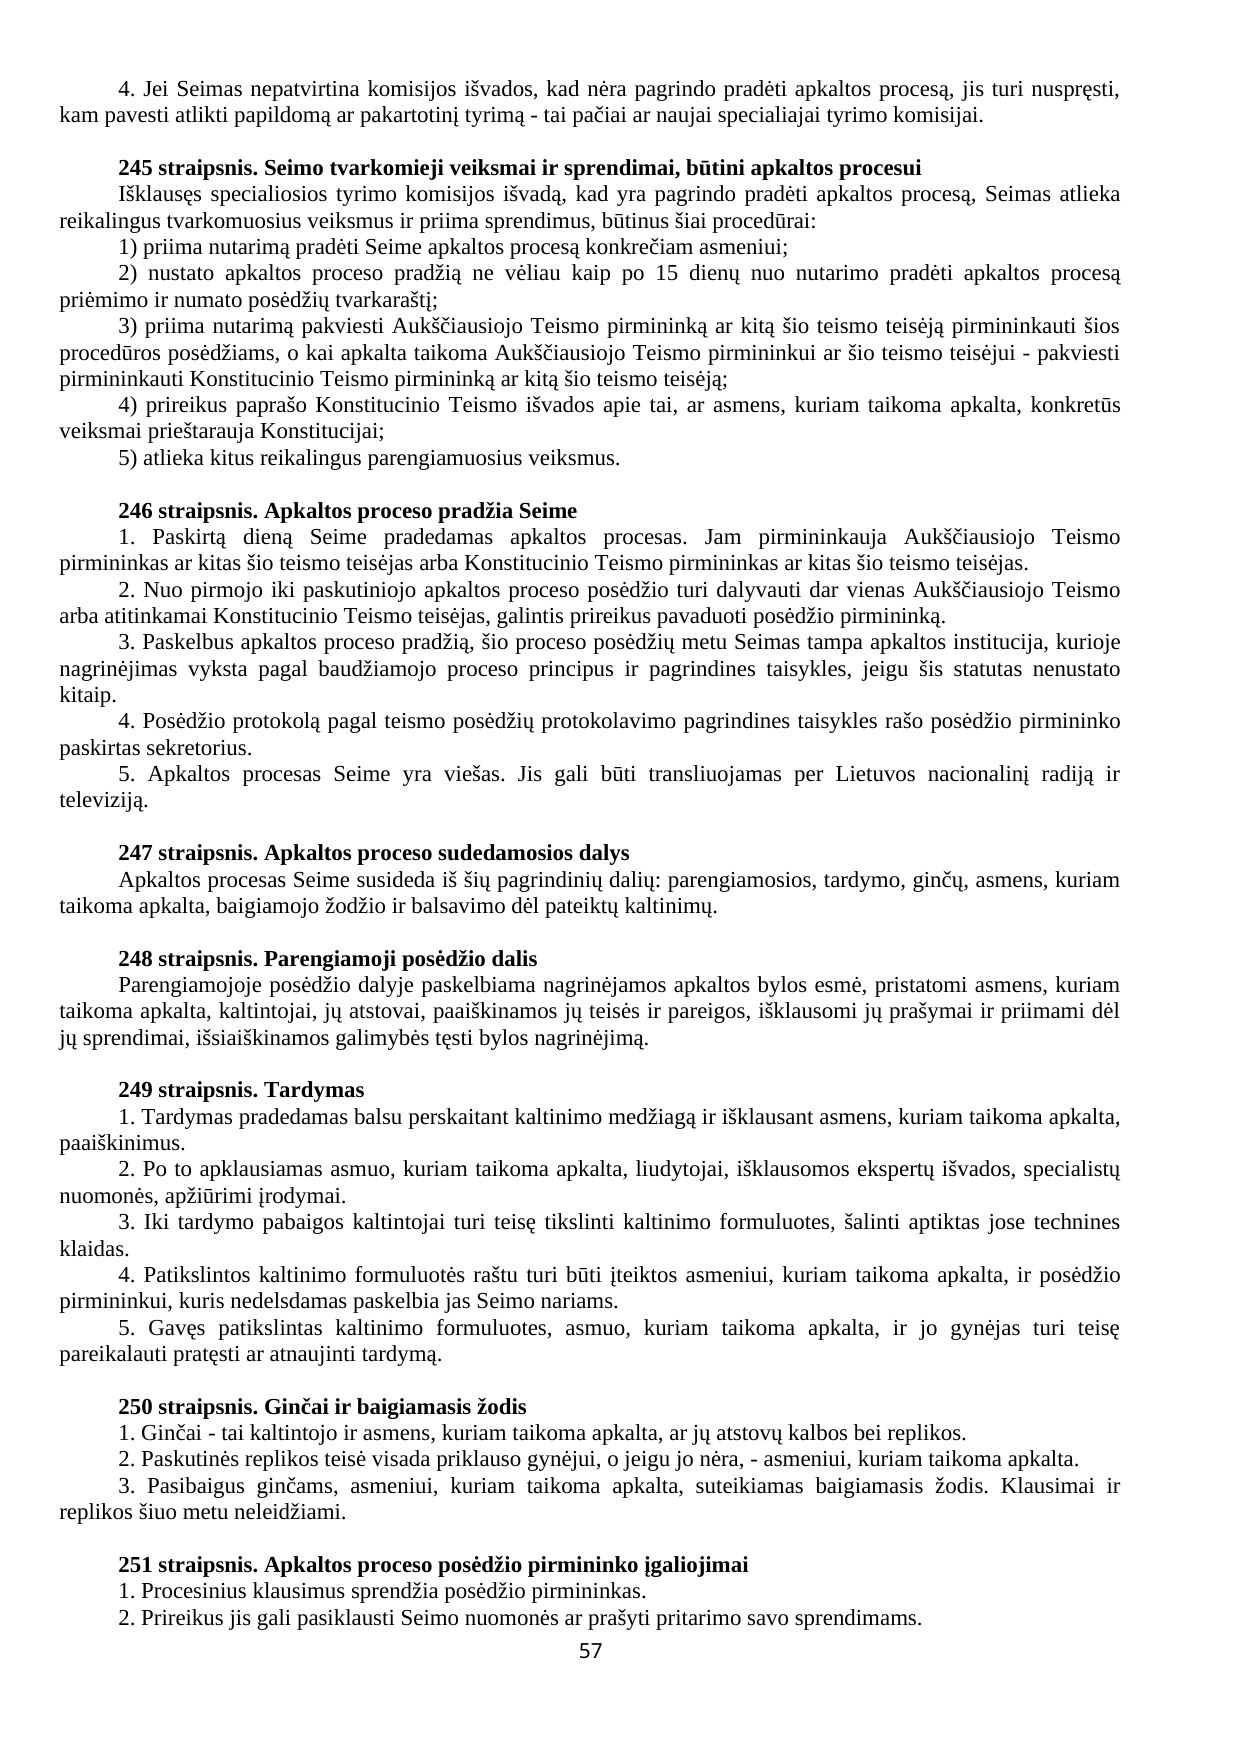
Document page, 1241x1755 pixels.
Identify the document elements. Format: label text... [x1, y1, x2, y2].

text 2. Po to apklausiamas asmuo, kuriam taikoma apkalta, liudytojai, išklausomos ekspertų išvados, specialistų nuomonės, apžiūrimi įrodymai. [59, 1156, 1122, 1208]
text 2) nustato apkaltos proceso pradžią ne vėliau kaip po 15 dienų nuo nutarimo pradėti apkaltos procesą priėmimo ir numato posėdžių tvarkaraštį; [59, 259, 1122, 312]
text 3. Paskelbus apkaltos proceso pradžią, šio proceso posėdžių metu Seimas tampa apkaltos institucija, kurioje nagrinėjimas vyksta pagal baudžiamojo proceso principus ir pagrindines taisykles, jeigu šis statutas nenustato kitaip. [59, 628, 1122, 707]
text 250 straipsnis. Ginčai ir baigiamasis žodis [59, 1393, 1122, 1419]
text 2. Nuo pirmojo iki paskutiniojo apkaltos proceso posėdžio turi dalyvauti dar vienas Aukščiausiojo Teismo arba atitinkamai Konstitucinio Teismo teisėjas, galintis prireikus pavaduoti posėdžio pirmininką. [59, 576, 1122, 628]
text 3) priima nutarimą pakviesti Aukščiausiojo Teismo pirmininką ar kitą šio teismo teisėją pirmininkauti šios procedūros posėdžiams, o kai apkalta taikoma Aukščiausiojo Teismo pirmininkui ar šio teismo teisėjui - pakviesti pirmininkauti Konstitucinio Teismo pirmininką ar kitą šio teismo teisėją; [59, 312, 1122, 391]
text 4. Posėdžio protokolą pagal teismo posėdžių protokolavimo pagrindines taisykles rašo posėdžio pirmininko paskirtas sekretorius. [59, 707, 1122, 760]
text 246 straipsnis. Apkaltos proceso pradžia Seime [59, 497, 1122, 523]
text 1. Procesinius klausimus sprendžia posėdžio pirmininkas. [59, 1577, 1122, 1603]
text Išklausęs specialiosios tyrimo komisijos išvadą, kad yra pagrindo pradėti apkaltos procesą, Seimas atlieka reikalingus tvarkomuosius veiksmus ir priima sprendimus, būtinus šiai procedūrai: [59, 180, 1122, 233]
text 247 straipsnis. Apkaltos proceso sudedamosios dalys [59, 839, 1122, 866]
text 2. Paskutinės replikos teisė visada priklauso gynėjui, o jeigu jo nėra, - asmeniui, kuriam taikoma apkalta. [59, 1445, 1122, 1472]
text 2. Prireikus jis gali pasiklausti Seimo nuomonės ar prašyti pritarimo savo sprendimams. [59, 1603, 1122, 1630]
text 1. Paskirtą dieną Seime pradedamas apkaltos procesas. Jam pirmininkauja Aukščiausiojo Teismo pirmininkas ar kitas šio teismo teisėjas arba Konstitucinio Teismo pirmininkas ar kitas šio teismo teisėjas. [59, 523, 1122, 576]
text 245 straipsnis. Seimo tvarkomieji veiksmai ir sprendimai, būtini apkaltos procesui [118, 154, 1122, 180]
text 4) prireikus paprašo Konstitucinio Teismo išvados apie tai, ar asmens, kuriam taikoma apkalta, konkretūs veiksmai prieštarauja Konstitucijai; [59, 391, 1122, 444]
text 5. Gavęs patikslintas kaltinimo formuluotes, asmuo, kuriam taikoma apkalta, ir jo gynėjas turi teisę pareikalauti pratęsti ar atnaujinti tardymą. [59, 1314, 1122, 1366]
text 249 straipsnis. Tardymas [59, 1076, 1122, 1103]
text 3. Pasibaigus ginčams, asmeniui, kuriam taikoma apkalta, suteikiamas baigiamasis žodis. Klausimai ir replikos šiuo metu neleidžiami. [59, 1472, 1122, 1524]
text 248 straipsnis. Parengiamoji posėdžio dalis [59, 945, 1122, 971]
text Parengiamojoje posėdžio dalyje paskelbiama nagrinėjamos apkaltos bylos esmė, pristatomi asmens, kuriam taikoma apkalta, kaltintojai, jų atstovai, paaiškinamos jų teisės ir pareigos, išklausomi jų prašymai ir priimami dėl jų sprendimai, išsiaiškinamos galimybės tęsti bylos nagrinėjimą. [59, 971, 1122, 1050]
text Apkaltos procesas Seime susideda iš šių pagrindinių dalių: parengiamosios, tardymo, ginčų, asmens, kuriam taikoma apkalta, baigiamojo žodžio ir balsavimo dėl pateiktų kaltinimų. [59, 866, 1122, 918]
text 1) priima nutarimą pradėti Seime apkaltos procesą konkrečiam asmeniui; [59, 233, 1122, 259]
text 1. Ginčai - tai kaltintojo ir asmens, kuriam taikoma apkalta, ar jų atstovų kalbos bei replikos. [59, 1419, 1122, 1445]
text 251 straipsnis. Apkaltos proceso posėdžio pirmininko įgaliojimai [59, 1551, 1122, 1577]
text 4. Patikslintos kaltinimo formuluotės raštu turi būti įteiktos asmeniui, kuriam taikoma apkalta, ir posėdžio pirmininkui, kuris nedelsdamas paskelbia jas Seimo nariams. [59, 1261, 1122, 1314]
text 1. Tardymas pradedamas balsu perskaitant kaltinimo medžiagą ir išklausant asmens, kuriam taikoma apkalta, paaiškinimus. [59, 1103, 1122, 1156]
text 4. Jei Seimas nepatvirtina komisijos išvados, kad nėra pagrindo pradėti apkaltos procesą, jis turi nuspręsti, kam pavesti atlikti papildomą ar pakartotinį tyrimą - tai pačiai ar naujai specialiajai tyrimo komisijai. [59, 75, 1122, 128]
text 5) atlieka kitus reikalingus parengiamuosius veiksmus. [59, 444, 1122, 470]
text 3. Iki tardymo pabaigos kaltintojai turi teisę tikslinti kaltinimo formuluotes, šalinti aptiktas jose technines klaidas. [59, 1208, 1122, 1261]
text 5. Apkaltos procesas Seime yra viešas. Jis gali būti transliuojamas per Lietuvos nacionalinį radiją ir televiziją. [59, 760, 1122, 813]
